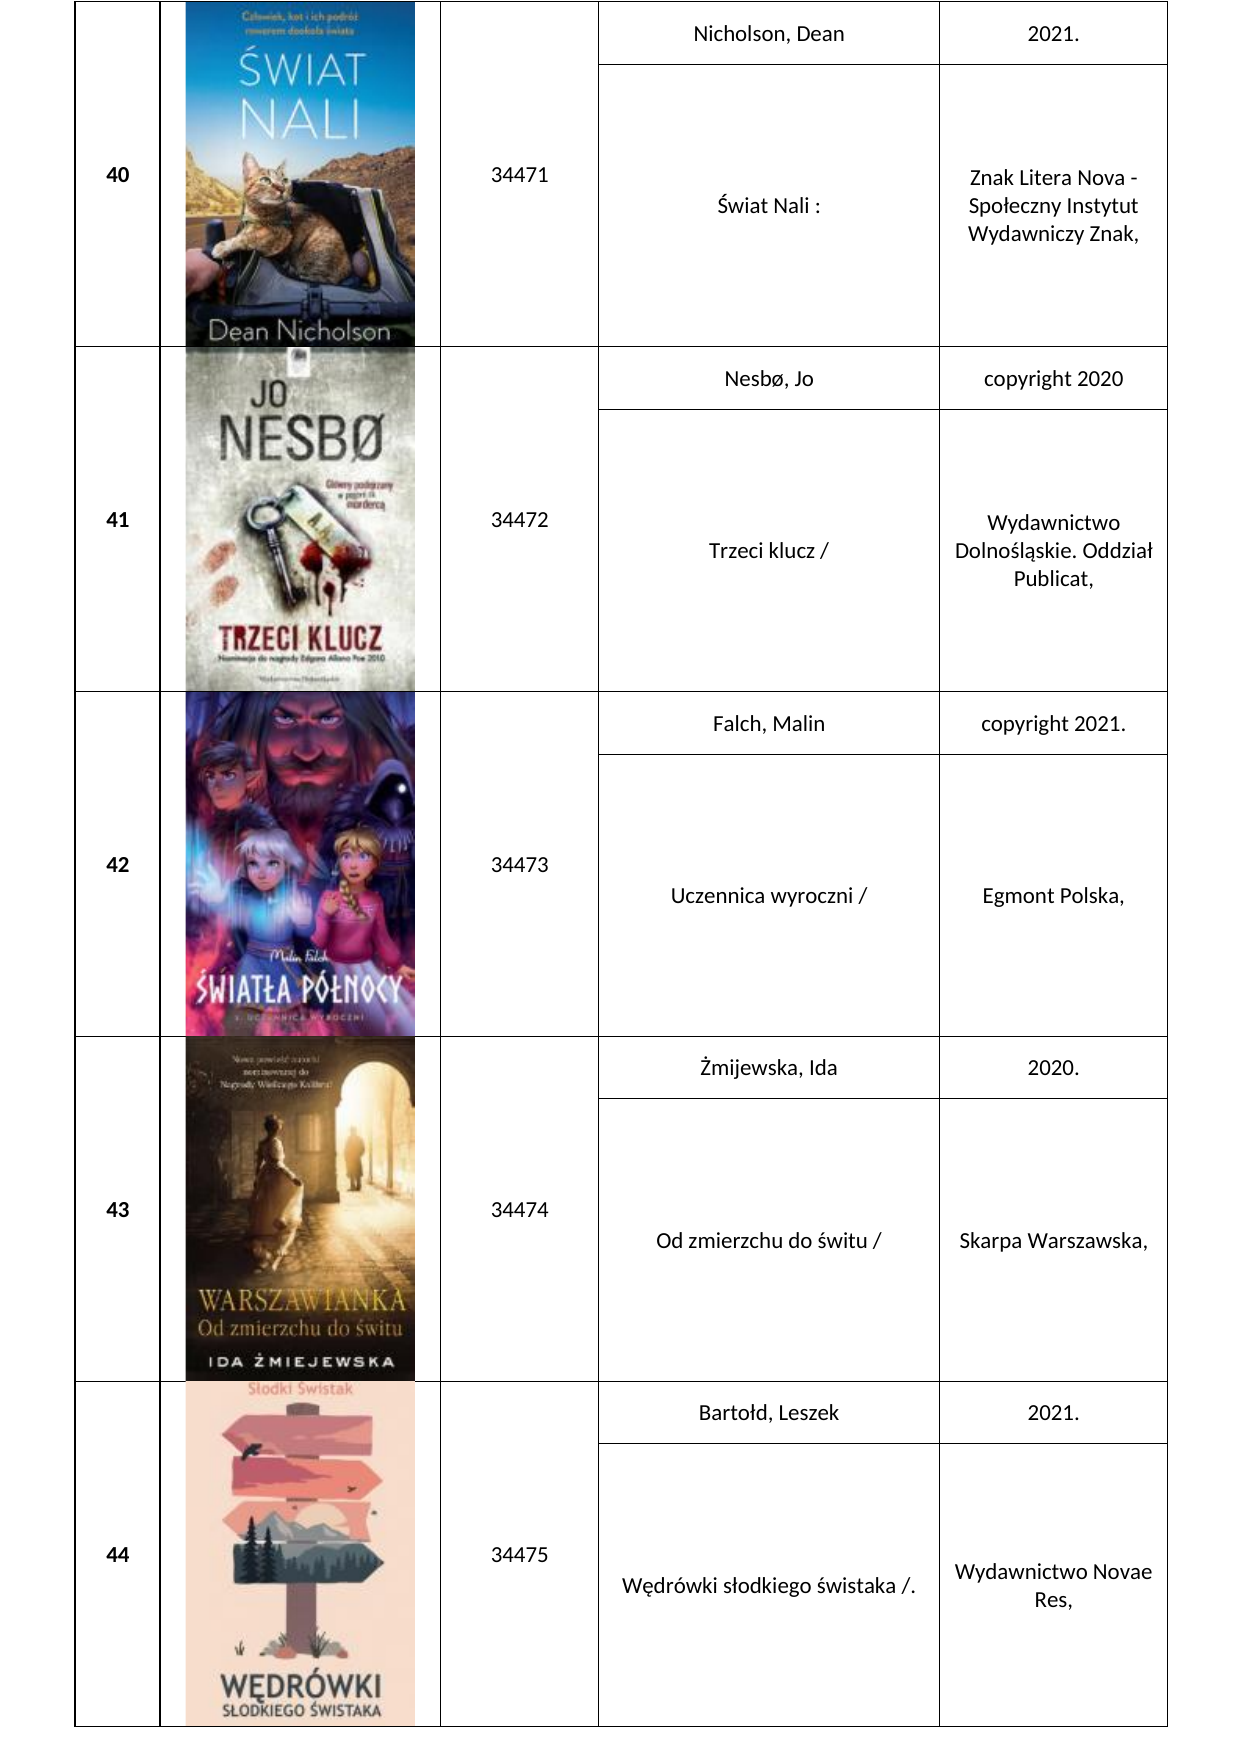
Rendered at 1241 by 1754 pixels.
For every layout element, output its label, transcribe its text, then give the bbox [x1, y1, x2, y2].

table_cell 42 [76, 692, 159, 1036]
table_cell 2021. [940, 2, 1167, 64]
table_cell 2021. [940, 1382, 1167, 1443]
table_cell Wydawnictwo Dolnośląskie. Oddział Publicat, [940, 410, 1167, 691]
table_cell Trzeci klucz / [599, 410, 939, 691]
table_cell [161, 692, 185, 1036]
table_cell Żmijewska, Ida [599, 1037, 939, 1098]
table_cell [161, 2, 185, 346]
table_cell Świat Nali : [599, 65, 939, 346]
table_cell [161, 1382, 185, 1726]
table_cell [415, 692, 440, 1036]
table_cell Nicholson, Dean [599, 2, 939, 64]
table_cell copyright 2021. [940, 692, 1167, 753]
table_cell [415, 1382, 440, 1726]
table_cell [415, 347, 440, 691]
table_cell Znak Litera Nova - Społeczny Instytut Wydawniczy Znak, [940, 65, 1167, 346]
table_cell 2020. [940, 1037, 1167, 1098]
table_cell Uczennica wyroczni / [599, 755, 939, 1036]
table_cell Nesbø, Jo [599, 347, 939, 408]
table_cell 34475 [441, 1382, 598, 1726]
table_cell 34471 [441, 2, 598, 346]
table_cell 34472 [441, 347, 598, 691]
table_cell Wydawnictwo Novae Res, [940, 1444, 1167, 1726]
table_cell copyright 2020 [940, 347, 1167, 408]
table_cell 43 [76, 1037, 159, 1381]
table_cell [415, 1037, 440, 1381]
table_cell Od zmierzchu do świtu / [599, 1099, 939, 1381]
table_cell 44 [76, 1382, 159, 1726]
table_cell 34473 [441, 692, 598, 1036]
table_cell [161, 1037, 185, 1381]
table_cell 34474 [441, 1037, 598, 1381]
table_cell Egmont Polska, [940, 755, 1167, 1036]
table_cell Skarpa Warszawska, [940, 1099, 1167, 1381]
table_cell Bartołd, Leszek [599, 1382, 939, 1443]
table_cell Wędrówki słodkiego świstaka /. [599, 1444, 939, 1726]
table_cell 40 [76, 2, 159, 346]
table_cell 41 [76, 347, 159, 691]
table_cell [161, 347, 185, 691]
table_cell Falch, Malin [599, 692, 939, 753]
table_cell [415, 2, 440, 346]
